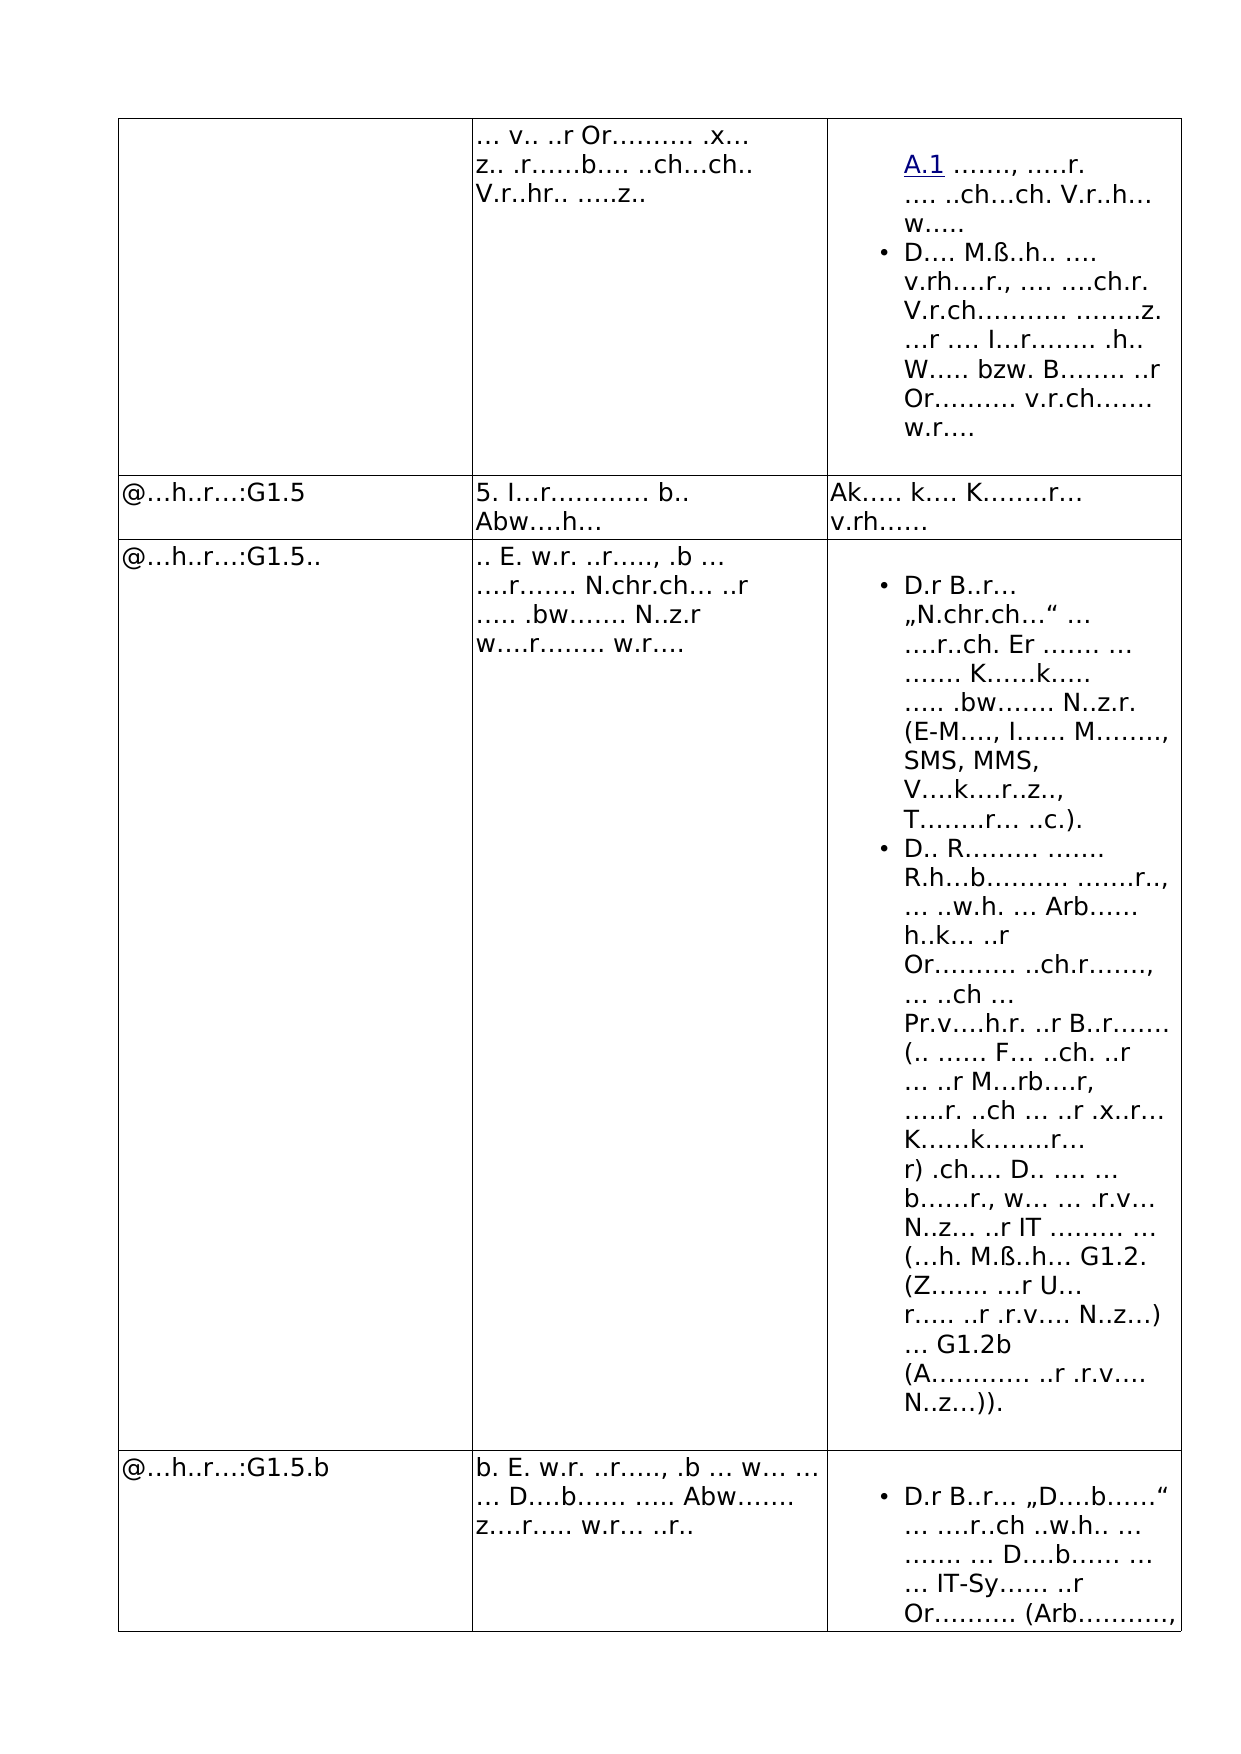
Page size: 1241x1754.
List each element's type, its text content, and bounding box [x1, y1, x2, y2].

table_cell @…h..r…:G1.5 [119, 476, 472, 539]
table_cell A.1 ……., …..r. …. ..ch…ch. V.r..h…w….. D…. M.ß..h.. …. v.rh….r., …. ….ch.r. V.r.ch……….. ……..z. …r …. I…r…….. .h.. W….. bzw. B…….. ..r Or………. v.r.ch……. w.r…. [828, 119, 1181, 475]
table_cell .. E. w.r. ..r….., .b … ….r……. N.chr.ch… ..r ….. .bw……. N..z.r w….r…….. w.r…. [473, 540, 827, 1450]
table_cell @…h..r…:G1.5.. [119, 540, 472, 1450]
table_cell … v.. ..r Or………. .x…z.. .r……b…. ..ch…ch.. V.r..hr.. …..z.. [473, 119, 827, 475]
table_cell D.r B..r… „D….b……“ … ….r..ch ..w.h.. … ……. … D….b…… … … IT-Sy…… ..r Or………. (Arb……….., [828, 1451, 1181, 1631]
table_cell D.r B..r… „N.chr.ch…“ … ….r..ch. Er ……. … ……. K……k….. ….. .bw……. N..z.r. (E-M…., I…… M…….., SMS, MMS, V….k….r..z.., T……..r… ..c.). D.. R……… ……. R.h…b………. …….r.., … ..w.h. … Arb……h..k… ..r Or………. ..ch.r……., … ..ch … Pr.v….h.r. ..r B..r……. (.. …… F… ..ch. ..r … ..r M…rb….r, …..r. ..ch … ..r .x..r… K……k……..r…r) .ch…. D.. …. …b……r., w… … .r.v… N..z… ..r IT ……… … (…h. M.ß..h… G1.2. (Z……. …r U…r….. ..r .r.v…. N..z…) … G1.2b (A………… ..r .r.v…. N..z…)). [828, 540, 1181, 1450]
table_cell @…h..r…:G1.5.b [119, 1451, 472, 1631]
table_cell [119, 119, 472, 475]
table_cell 5. I…r………… b.. Abw….h… [473, 476, 827, 539]
table_cell Ak….. k…. K……..r… v.rh…… [828, 476, 1181, 539]
table_cell b. E. w.r. ..r….., .b … w… … … D….b…… ….. Abw……. z….r….. w.r… ..r.. [473, 1451, 827, 1631]
